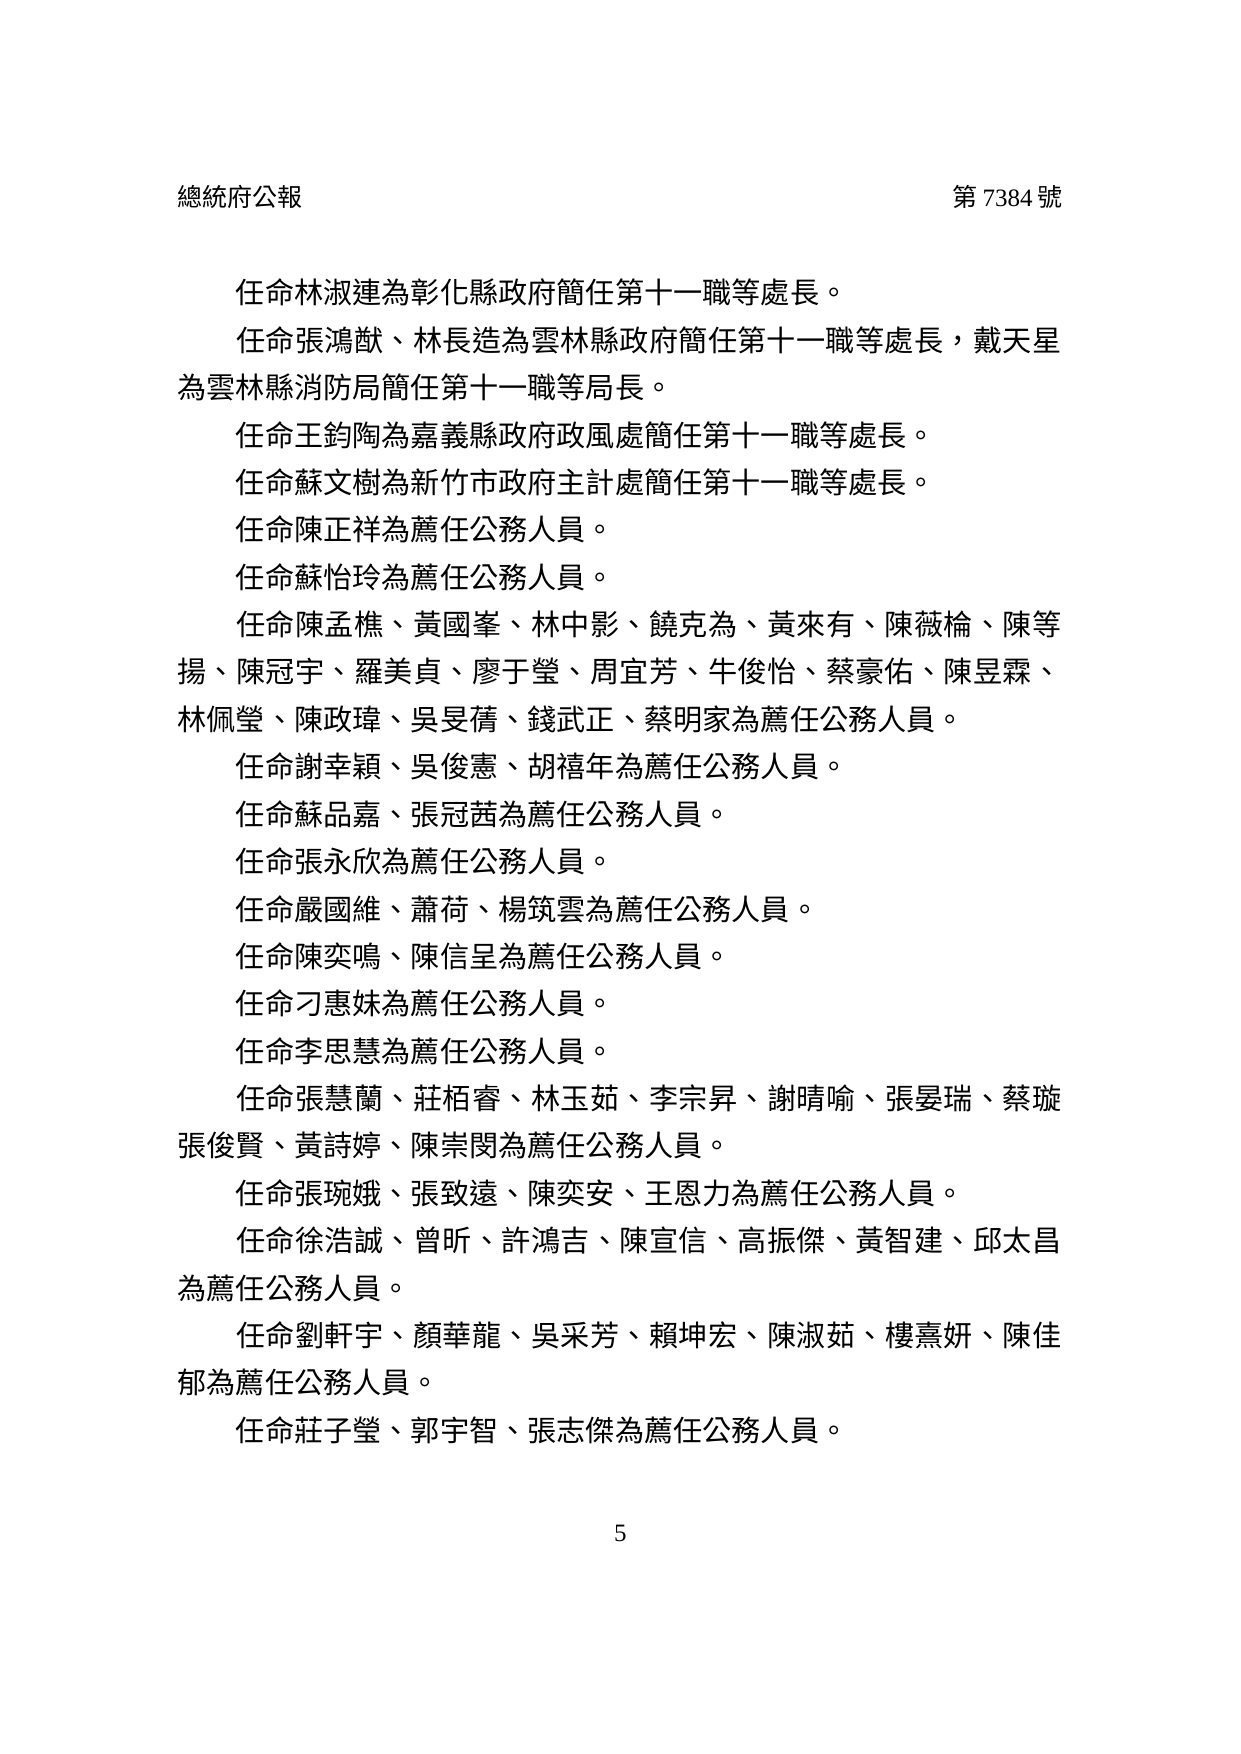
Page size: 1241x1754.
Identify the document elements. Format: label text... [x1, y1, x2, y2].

text 任命陳正祥為薦任公務人員。 [177, 503, 1063, 550]
text 任命嚴國維、蕭荷、楊筑雲為薦任公務人員。 [177, 882, 1063, 929]
text 任命張鴻猷、林長造為雲林縣政府簡任第十一職等處長，戴天星為雲林縣消防局簡任第十一職等局長。 [177, 313, 1063, 408]
text 任命莊子瑩、郭宇智、張志傑為薦任公務人員。 [177, 1403, 1063, 1451]
text 任命李思慧為薦任公務人員。 [177, 1024, 1063, 1072]
text 任命林淑連為彰化縣政府簡任第十一職等處長。 [177, 266, 1063, 313]
text 任命張琬娥、張致遠、陳奕安、王恩力為薦任公務人員。 [177, 1166, 1063, 1214]
text 任命蘇怡玲為薦任公務人員。 [177, 550, 1063, 598]
text 任命徐浩誠、曾昕、許鴻吉、陳宣信、高振傑、黃智建、邱太昌為薦任公務人員。 [177, 1214, 1063, 1308]
text 任命張慧蘭、莊栢睿、林玉茹、李宗昇、謝晴喻、張晏瑞、蔡璇、張俊賢、黃詩婷、陳崇閔為薦任公務人員。 [177, 1072, 1063, 1166]
text 任命張永欣為薦任公務人員。 [177, 834, 1063, 882]
text 任命蘇文樹為新竹市政府主計處簡任第十一職等處長。 [177, 455, 1063, 503]
text 任命王鈞陶為嘉義縣政府政風處簡任第十一職等處長。 [177, 408, 1063, 455]
text 任命謝幸穎、吳俊憲、胡禧年為薦任公務人員。 [177, 740, 1063, 787]
text 任命陳孟樵、黃國峯、林中影、饒克為、黃來有、陳薇棆、陳等揚、陳冠宇、羅美貞、廖于瑩、周宜芳、牛俊怡、蔡豪佑、陳昱霖、林佩瑩、陳政瑋、吳旻蒨、錢武正、蔡明家為薦任公務人員。 [177, 598, 1063, 740]
text 任命陳奕鳴、陳信呈為薦任公務人員。 [177, 929, 1063, 977]
text 任命蘇品嘉、張冠茜為薦任公務人員。 [177, 787, 1063, 834]
text 任命刁惠妹為薦任公務人員。 [177, 977, 1063, 1024]
text 任命劉軒宇、顏華龍、吳采芳、賴坤宏、陳淑茹、樓熹妍、陳佳郁為薦任公務人員。 [177, 1308, 1063, 1403]
